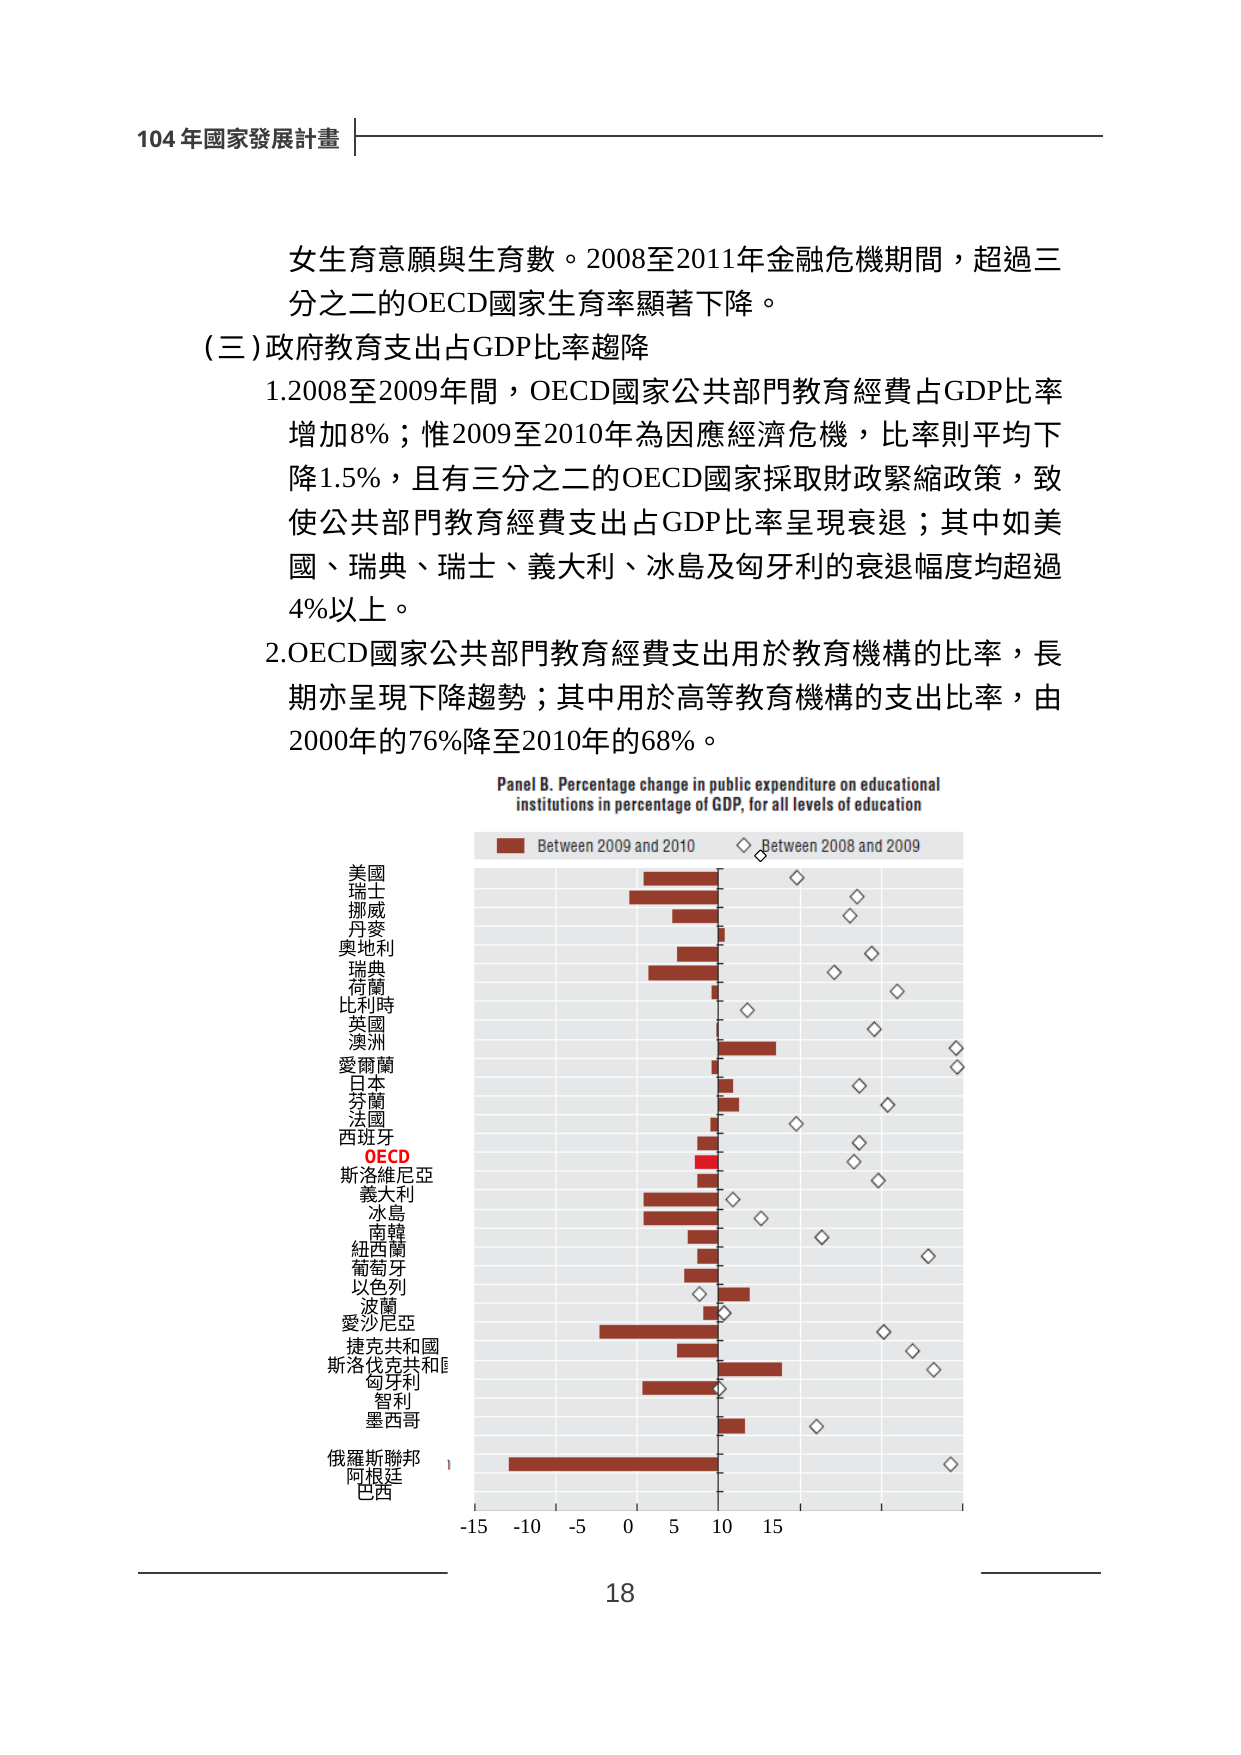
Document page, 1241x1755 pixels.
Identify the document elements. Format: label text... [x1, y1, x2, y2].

text 女生育意願與生育數。2008至2011年金融危機期間，超過三分之二的OECD國家生育率顯著下降。 [265, 236, 1063, 324]
text 2.OECD國家公共部門教育經費支出用於教育機構的比率，長期亦呈現下降趨勢；其中用於高等教育機構的支出比率，由2000年的76%降至2010年的68%。 [265, 630, 1063, 761]
text 1.2008至2009年間，OECD國家公共部門教育經費占GDP比率增加8%；惟2009至2010年為因應經濟危機，比率則平均下降1.5%，且有三分之二的OECD國家採取財政緊縮政策，致使公共部門教育經費支出占GDP比率呈現衰退；其中如美國、瑞典、瑞士、義大利、冰島及匈牙利的衰退幅度均超過4%以上。 [265, 367, 1063, 630]
text (三)政府教育支出占GDP比率趨降 [200, 324, 1063, 367]
text -15 -10 -5 0 5 10 15 [460, 1519, 976, 1538]
